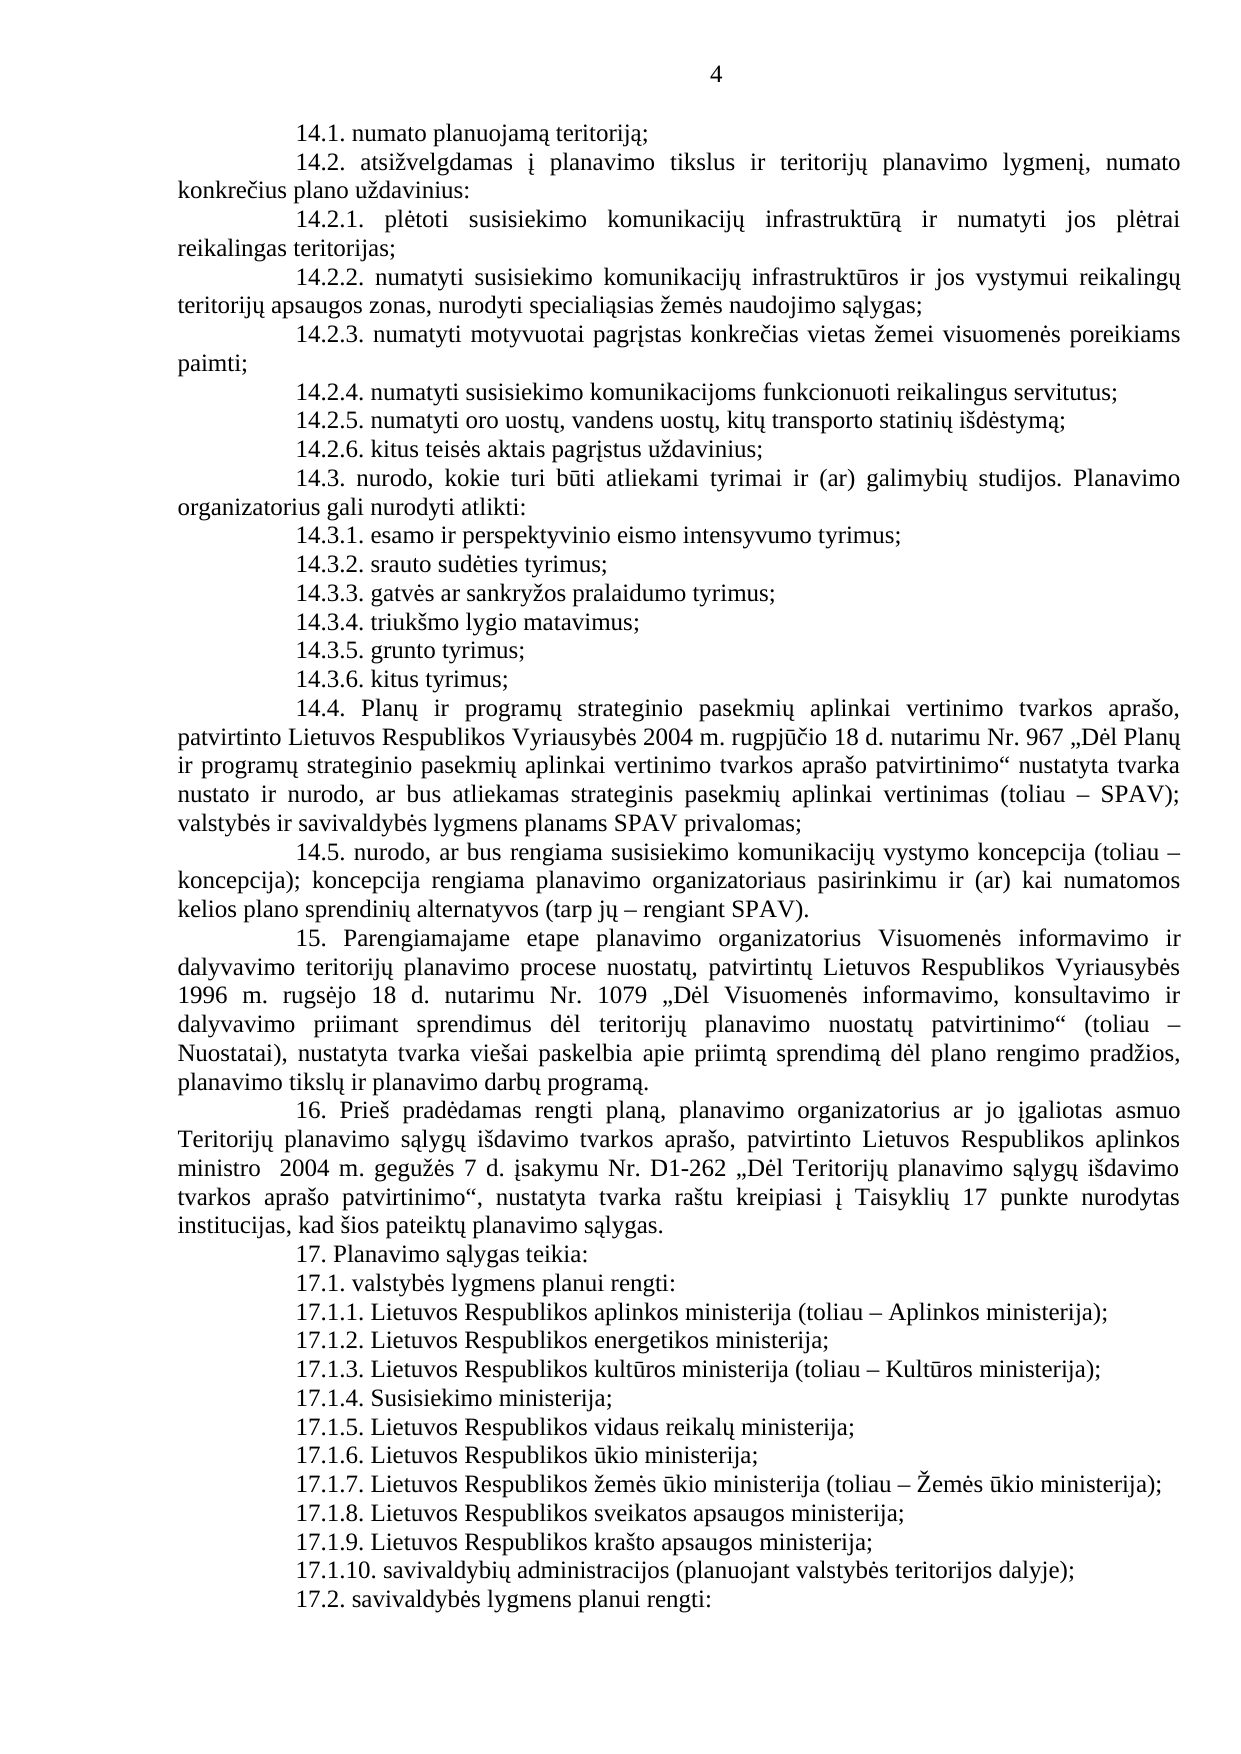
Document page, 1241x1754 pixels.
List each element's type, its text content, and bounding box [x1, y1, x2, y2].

text 14.4. Planų ir programų strateginio pasekmių aplinkai vertinimo tvarkos aprašo, patvirtinto Lietuvos Respublikos Vyriausybės 2004 m. rugpjūčio 18 d. nutarimu Nr. 967 „Dėl Planų ir programų strateginio pasekmių aplinkai vertinimo tvarkos aprašo patvirtinimo“ nustatyta tvarka nustato ir nurodo, ar bus atliekamas strateginis pasekmių aplinkai vertinimas (toliau – SPAV); valstybės ir savivaldybės lygmens planams SPAV privalomas; [177, 693, 1181, 837]
text 14.3.3. gatvės ar sankryžos pralaidumo tyrimus; [177, 578, 1181, 607]
text 15. Parengiamajame etape planavimo organizatorius Visuomenės informavimo ir dalyvavimo teritorijų planavimo procese nuostatų, patvirtintų Lietuvos Respublikos Vyriausybės 1996 m. rugsėjo 18 d. nutarimu Nr. 1079 „Dėl Visuomenės informavimo, konsultavimo ir dalyvavimo priimant sprendimus dėl teritorijų planavimo nuostatų patvirtinimo“ (toliau – Nuostatai), nustatyta tvarka viešai paskelbia apie priimtą sprendimą dėl plano rengimo pradžios, planavimo tikslų ir planavimo darbų programą. [177, 923, 1181, 1096]
text 17.1.4. Susisiekimo ministerija; [177, 1383, 1181, 1412]
text 14.3. nurodo, kokie turi būti atliekami tyrimai ir (ar) galimybių studijos. Planavimo organizatorius gali nurodyti atlikti: [177, 463, 1181, 521]
text 14.3.6. kitus tyrimus; [177, 664, 1181, 693]
text 14.3.1. esamo ir perspektyvinio eismo intensyvumo tyrimus; [177, 521, 1181, 549]
text 17.1.10. savivaldybių administracijos (planuojant valstybės teritorijos dalyje); [177, 1556, 1181, 1584]
text 16. Prieš pradėdamas rengti planą, planavimo organizatorius ar jo įgaliotas asmuo Teritorijų planavimo sąlygų išdavimo tvarkos aprašo, patvirtinto Lietuvos Respublikos aplinkos ministro 2004 m. gegužės 7 d. įsakymu Nr. D1-262 „Dėl Teritorijų planavimo sąlygų išdavimo tvarkos aprašo patvirtinimo“, nustatyta tvarka raštu kreipiasi į Taisyklių 17 punkte nurodytas institucijas, kad šios pateiktų planavimo sąlygas. [177, 1096, 1181, 1239]
text 14.2.6. kitus teisės aktais pagrįstus uždavinius; [177, 434, 1181, 463]
text 14.3.4. triukšmo lygio matavimus; [177, 607, 1181, 636]
text 14.1. numato planuojamą teritoriją; [177, 118, 1181, 147]
text 17.1.6. Lietuvos Respublikos ūkio ministerija; [177, 1441, 1181, 1469]
text 14.3.5. grunto tyrimus; [177, 636, 1181, 664]
text 17.1. valstybės lygmens planui rengti: [177, 1268, 1181, 1297]
text 14.2.3. numatyti motyvuotai pagrįstas konkrečias vietas žemei visuomenės poreikiams paimti; [177, 319, 1181, 377]
text 17.1.7. Lietuvos Respublikos žemės ūkio ministerija (toliau – Žemės ūkio ministerija); [177, 1469, 1181, 1498]
text 14.2.1. plėtoti susisiekimo komunikacijų infrastruktūrą ir numatyti jos plėtrai reikalingas teritorijas; [177, 204, 1181, 262]
text 14.2.4. numatyti susisiekimo komunikacijoms funkcionuoti reikalingus servitutus; [177, 377, 1181, 406]
text 17.2. savivaldybės lygmens planui rengti: [177, 1584, 1181, 1613]
text 17. Planavimo sąlygas teikia: [177, 1239, 1181, 1268]
text 14.2.2. numatyti susisiekimo komunikacijų infrastruktūros ir jos vystymui reikalingų teritorijų apsaugos zonas, nurodyti specialiąsias žemės naudojimo sąlygas; [177, 262, 1181, 319]
text 17.1.9. Lietuvos Respublikos krašto apsaugos ministerija; [177, 1527, 1181, 1556]
text 17.1.1. Lietuvos Respublikos aplinkos ministerija (toliau – Aplinkos ministerija); [177, 1297, 1181, 1326]
text 17.1.3. Lietuvos Respublikos kultūros ministerija (toliau – Kultūros ministerija); [177, 1354, 1181, 1383]
text 14.3.2. srauto sudėties tyrimus; [177, 549, 1181, 578]
text 14.2.5. numatyti oro uostų, vandens uostų, kitų transporto statinių išdėstymą; [177, 406, 1181, 434]
text 14.5. nurodo, ar bus rengiama susisiekimo komunikacijų vystymo koncepcija (toliau – koncepcija); koncepcija rengiama planavimo organizatoriaus pasirinkimu ir (ar) kai numatomos kelios plano sprendinių alternatyvos (tarp jų – rengiant SPAV). [177, 837, 1181, 923]
text 17.1.2. Lietuvos Respublikos energetikos ministerija; [177, 1326, 1181, 1354]
text 17.1.5. Lietuvos Respublikos vidaus reikalų ministerija; [177, 1412, 1181, 1441]
text 17.1.8. Lietuvos Respublikos sveikatos apsaugos ministerija; [177, 1498, 1181, 1527]
text 14.2. atsižvelgdamas į planavimo tikslus ir teritorijų planavimo lygmenį, numato konkrečius plano uždavinius: [177, 147, 1181, 204]
